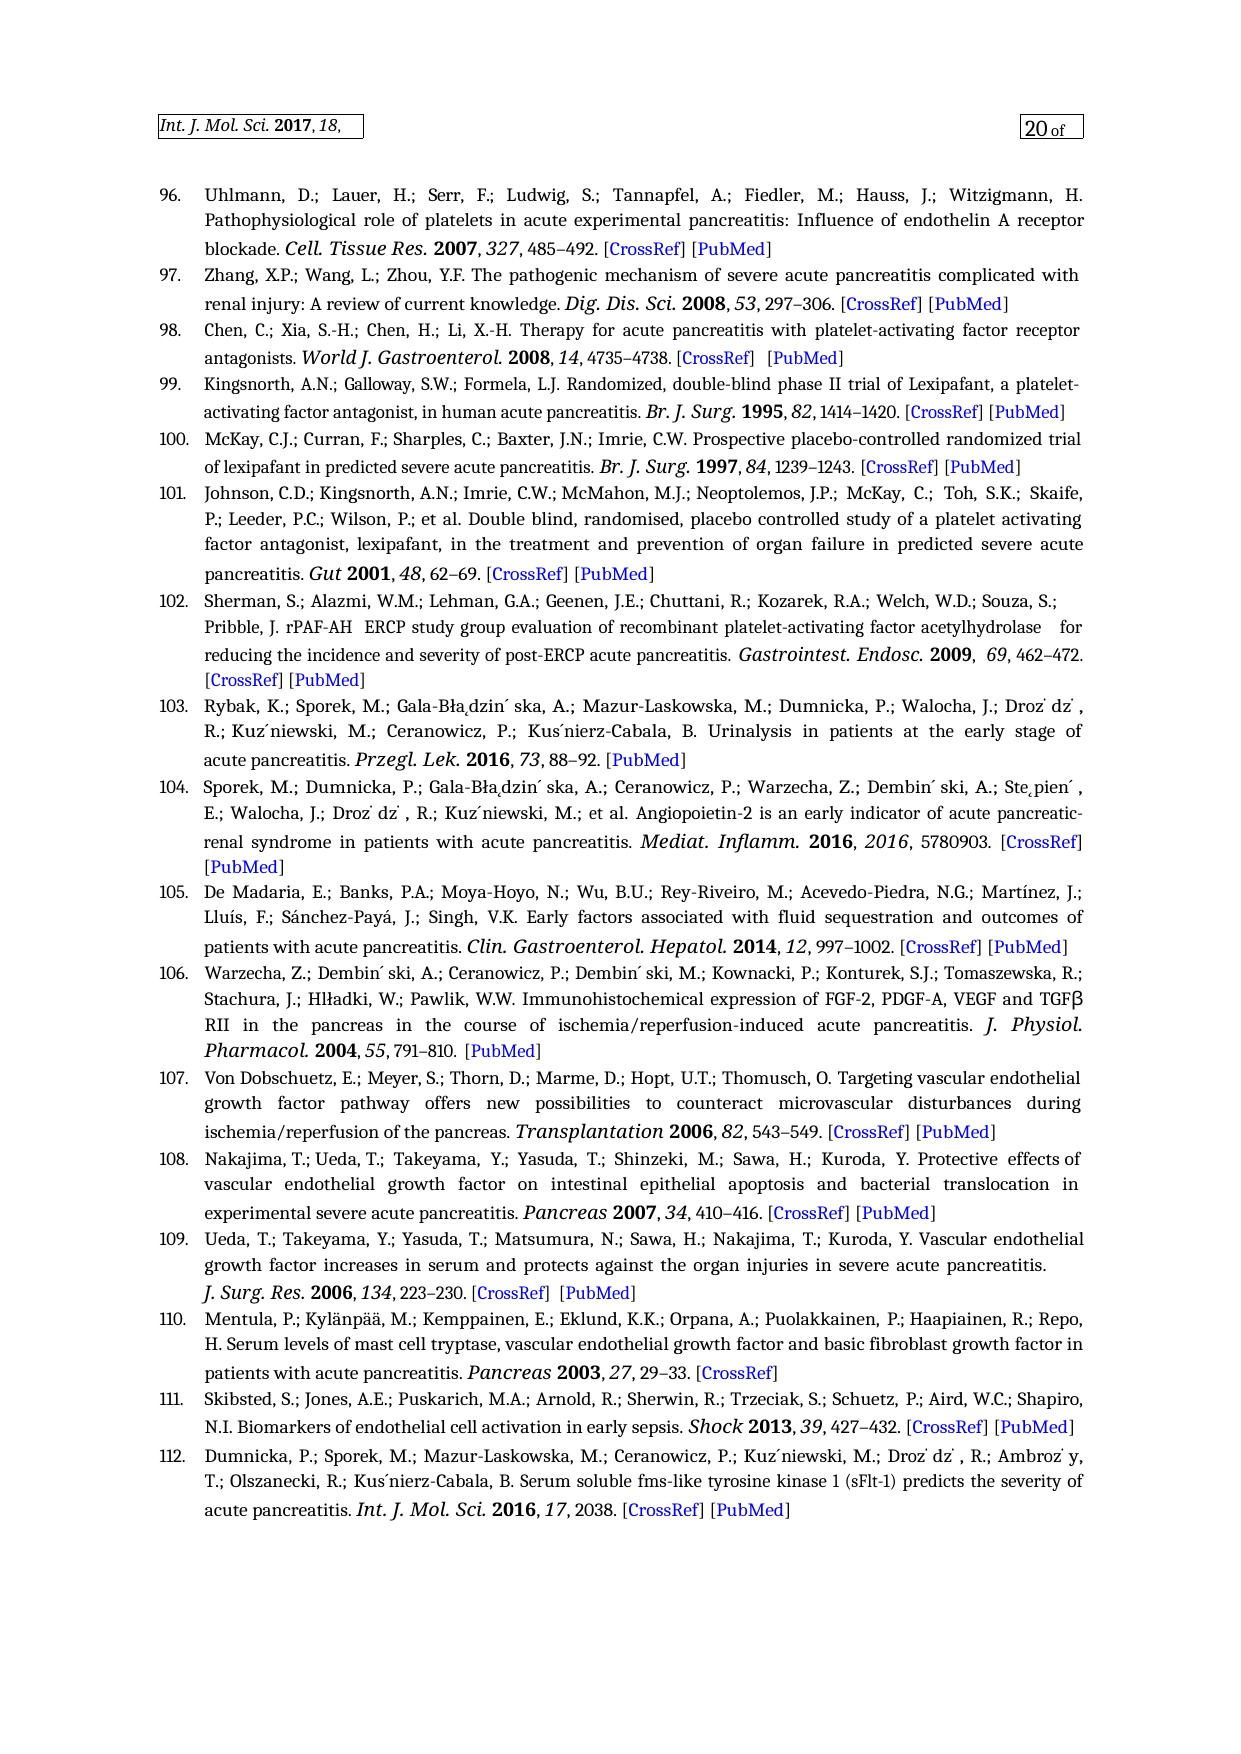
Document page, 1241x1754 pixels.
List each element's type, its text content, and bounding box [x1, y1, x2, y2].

list Uhlmann, D.; Lauer, H.; Serr, F.; Ludwig, S.; Tannapfel, A.; Fiedler, M.; Hauss, J.; Witzigmann, H. Pathophysiological role of platelets in acute experimental pancreatitis: Influence of endothelin A receptor blockade. Cell. Tissue Res. 2007, 327, 485–492. [CrossRef] [PubMed] [159, 184, 1084, 261]
list Mentula, P.; Kylänpää, M.; Kemppainen, E.; Eklund, K.K.; Orpana, A.; Puolakkainen, P.; Haapiainen, R.; Repo, H. Serum levels of mast cell tryptase, vascular endothelial growth factor and basic fibroblast growth factor in patients with acute pancreatitis. Pancreas 2003, 27, 29–33. [CrossRef] [159, 1308, 1083, 1385]
list Johnson, C.D.; Kingsnorth, A.N.; Imrie, C.W.; McMahon, M.J.; Neoptolemos, J.P.; McKay, C.; Toh, S.K.; Skaife, P.; Leeder, P.C.; Wilson, P.; et al. Double blind, randomised, placebo controlled study of a platelet activating factor antagonist, lexipafant, in the treatment and prevention of organ failure in predicted severe acute pancreatitis. Gut 2001, 48, 62–69. [CrossRef] [PubMed] [159, 482, 1083, 586]
list McKay, C.J.; Curran, F.; Sharples, C.; Baxter, J.N.; Imrie, C.W. Prospective placebo-controlled randomized trial of lexipafant in predicted severe acute pancreatitis. Br. J. Surg. 1997, 84, 1239–1243. [CrossRef] [PubMed] [159, 429, 1081, 479]
text Pribble, J. rPAF-AH ERCP study group evaluation of recombinant platelet-activating factor acetylhydrolase for reducing the incidence and severity of post-ERCP acute pancreatitis. Gastrointest. Endosc. 2009, 69, 462–472. [CrossRef] [PubMed] [204, 616, 1083, 691]
list Ueda, T.; Takeyama, Y.; Yasuda, T.; Matsumura, N.; Sawa, H.; Nakajima, T.; Kuroda, Y. Vascular endothelial growth factor increases in serum and protects against the organ injuries in severe acute pancreatitis. [159, 1229, 1084, 1277]
list Kingsnorth, A.N.; Galloway, S.W.; Formela, L.J. Randomized, double-blind phase II trial of Lexipafant, a platelet-activating factor antagonist, in human acute pancreatitis. Br. J. Surg. 1995, 82, 1414–1420. [CrossRef] [PubMed] [159, 373, 1081, 423]
list Sherman, S.; Alazmi, W.M.; Lehman, G.A.; Geenen, J.E.; Chuttani, R.; Kozarek, R.A.; Welch, W.D.; Souza, S.; [159, 591, 1096, 612]
list Dumnicka, P.; Sporek, M.; Mazur-Laskowska, M.; Ceranowicz, P.; Kuz´niewski, M.; Droz˙ dz˙ , R.; Ambroz˙ y, T.; Olszanecki, R.; Kus´nierz-Cabala, B. Serum soluble fms-like tyrosine kinase 1 (sFlt-1) predicts the severity of acute pancreatitis. Int. J. Mol. Sci. 2016, 17, 2038. [CrossRef] [PubMed] [159, 1444, 1083, 1522]
list Von Dobschuetz, E.; Meyer, S.; Thorn, D.; Marme, D.; Hopt, U.T.; Thomusch, O. Targeting vascular endothelial growth factor pathway offers new possibilities to counteract microvascular disturbances during ischemia/reperfusion of the pancreas. Transplantation 2006, 82, 543–549. [CrossRef] [PubMed] [159, 1067, 1081, 1144]
list Nakajima, T.; Ueda, T.; Takeyama, Y.; Yasuda, T.; Shinzeki, M.; Sawa, H.; Kuroda, Y. Protective effects of vascular endothelial growth factor on intestinal epithelial apoptosis and bacterial translocation in experimental severe acute pancreatitis. Pancreas 2007, 34, 410–416. [CrossRef] [PubMed] [159, 1148, 1081, 1225]
list Sporek, M.; Dumnicka, P.; Gala-Bła˛dzin´ ska, A.; Ceranowicz, P.; Warzecha, Z.; Dembin´ ski, A.; Ste˛pien´ , E.; Walocha, J.; Droz˙ dz˙ , R.; Kuz´niewski, M.; et al. Angiopoietin-2 is an early indicator of acute pancreatic-renal syndrome in patients with acute pancreatitis. Mediat. Inflamm. 2016, 2016, 5780903. [CrossRef] [PubMed] [159, 776, 1083, 878]
list Zhang, X.P.; Wang, L.; Zhou, Y.F. The pathogenic mechanism of severe acute pancreatitis complicated with renal injury: A review of current knowledge. Dig. Dis. Sci. 2008, 53, 297–306. [CrossRef] [PubMed] [159, 265, 1081, 315]
list Skibsted, S.; Jones, A.E.; Puskarich, M.A.; Arnold, R.; Sherwin, R.; Trzeciak, S.; Schuetz, P.; Aird, W.C.; Shapiro, N.I. Biomarkers of endothelial cell activation in early sepsis. Shock 2013, 39, 427–432. [CrossRef] [PubMed] [159, 1389, 1083, 1439]
text J. Surg. Res. 2006, 134, 223–230. [CrossRef] [PubMed] [204, 1281, 1096, 1304]
list Rybak, K.; Sporek, M.; Gala-Bła˛dzin´ ska, A.; Mazur-Laskowska, M.; Dumnicka, P.; Walocha, J.; Droz˙ dz˙ , R.; Kuz´niewski, M.; Ceranowicz, P.; Kus´nierz-Cabala, B. Urinalysis in patients at the early stage of acute pancreatitis. Przegl. Lek. 2016, 73, 88–92. [PubMed] [159, 694, 1083, 772]
list De Madaria, E.; Banks, P.A.; Moya-Hoyo, N.; Wu, B.U.; Rey-Riveiro, M.; Acevedo-Piedra, N.G.; Martínez, J.; Lluís, F.; Sánchez-Payá, J.; Singh, V.K. Early factors associated with fluid sequestration and outcomes of patients with acute pancreatitis. Clin. Gastroenterol. Hepatol. 2014, 12, 997–1002. [CrossRef] [PubMed] [159, 882, 1083, 958]
list Warzecha, Z.; Dembin´ ski, A.; Ceranowicz, P.; Dembin´ ski, M.; Kownacki, P.; Konturek, S.J.; Tomaszewska, R.; Stachura, J.; Hlładki, W.; Pawlik, W.W. Immunohistochemical expression of FGF-2, PDGF-A, VEGF and TGFβ RII in the pancreas in the course of ischemia/reperfusion-induced acute pancreatitis. J. Physiol. Pharmacol. 2004, 55, 791–810. [PubMed] [159, 963, 1083, 1063]
list Chen, C.; Xia, S.-H.; Chen, H.; Li, X.-H. Therapy for acute pancreatitis with platelet-activating factor receptor antagonists. World J. Gastroenterol. 2008, 14, 4735–4738. [CrossRef] [PubMed] [159, 319, 1081, 370]
